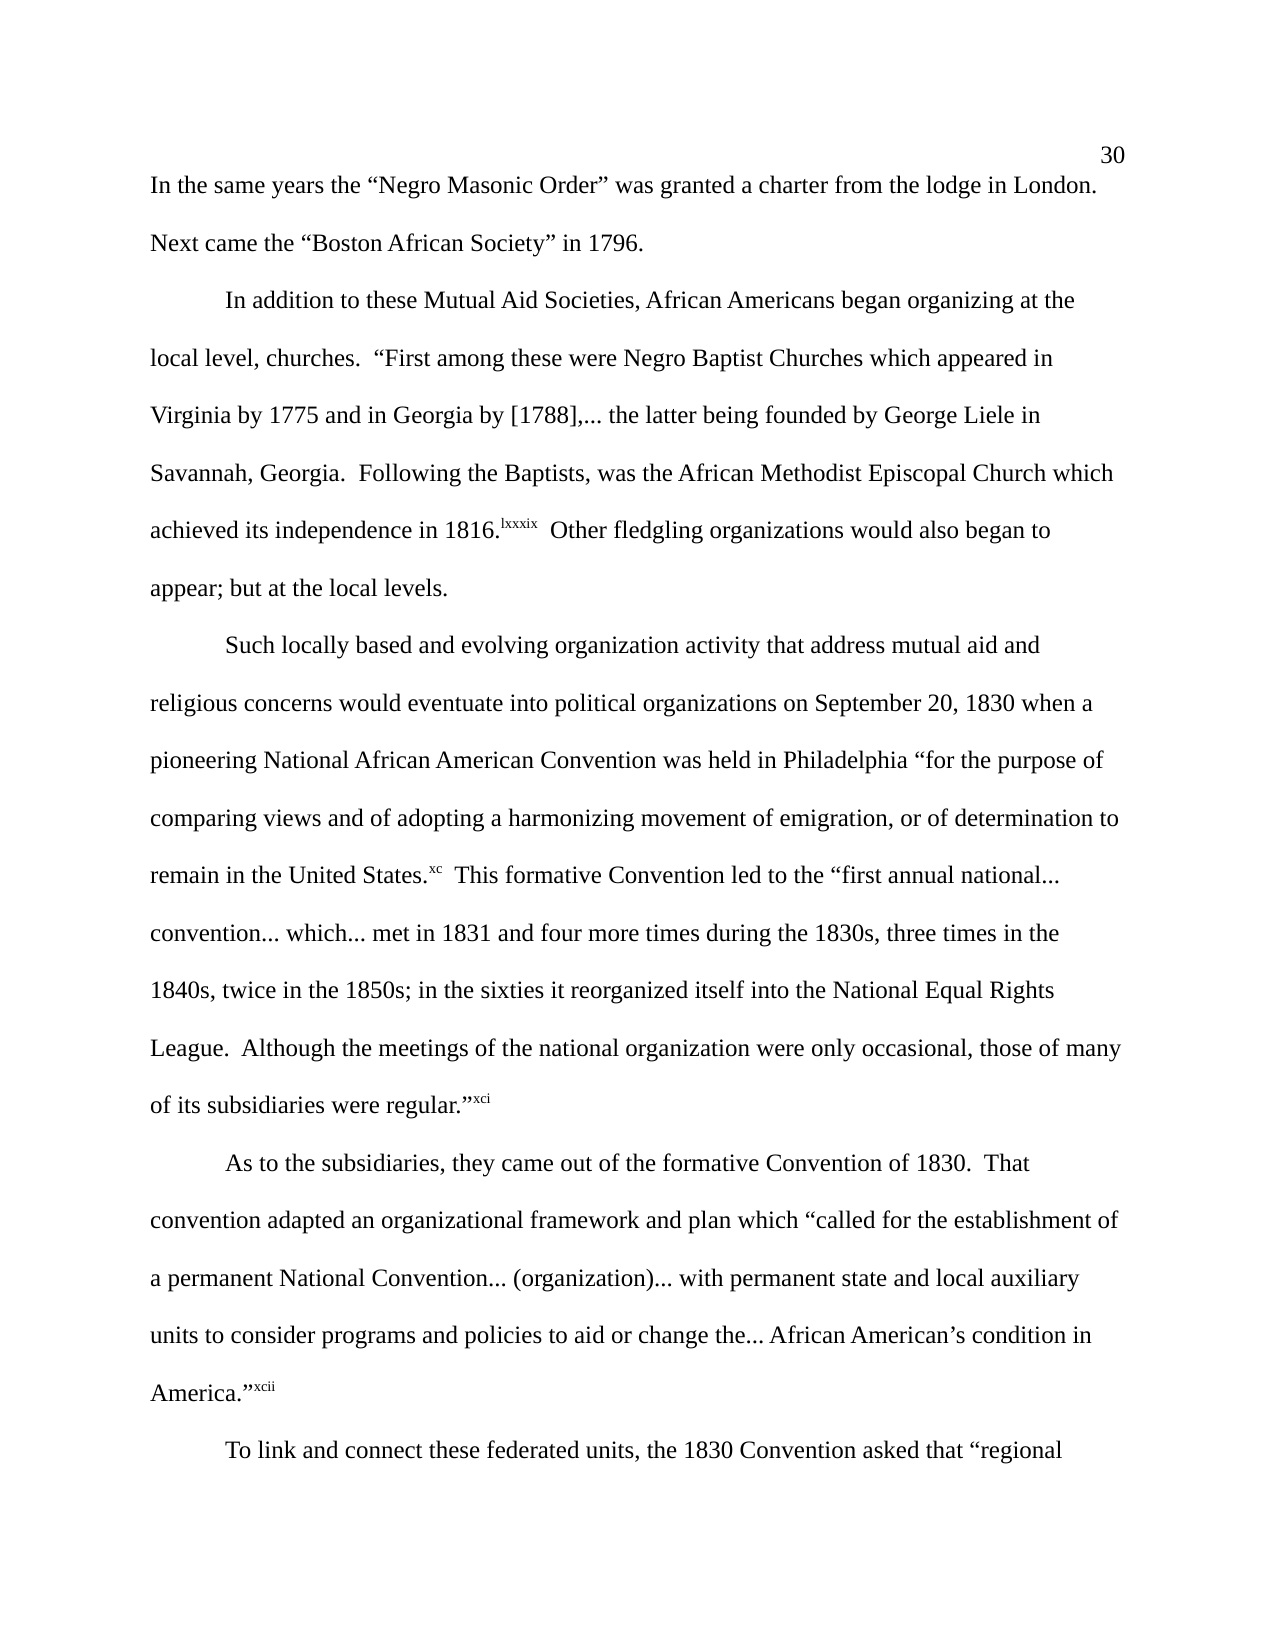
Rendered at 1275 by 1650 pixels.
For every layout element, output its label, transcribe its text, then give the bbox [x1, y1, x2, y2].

text Prior to 1830, African Americans to be sure had started to organize but only at the local levels in the country. On April 12, 1787, African Americans formed the Philadelphia Free African Society” in order to support one another in sickness, and for the benefit of their widows and fatherless children.” Shortly, thereafter, “similar societies were found... in Newport, Boston, and New York. These maintained a steady correspondence and members exchanged visits.” In the same years the “Negro Masonic Order” was granted a charter from the lodge in London. Next came the “Boston African Society” in 1796. [150, 170, 1125, 256]
text In addition to these Mutual Aid Societies, African Americans began organizing at the local level, churches. “First among these were Negro Baptist Churches which appeared in Virginia by 1775 and in Georgia by [1788],... the latter being founded by George Liele in Savannah, Georgia. Following the Baptists, was the African Methodist Episcopal Church which achieved its independence in 1816. Other fledgling organizations would also began to appear; but at the local levels. [150, 285, 1125, 601]
text To link and connect these federated units, the 1830 Convention asked that “regional [150, 1435, 1125, 1464]
text As to the subsidiaries, they came out of the formative Convention of 1830. That convention adapted an organizational framework and plan which “called for the establishment of a permanent National Convention... (organization)... with permanent state and local auxiliary units to consider programs and policies to aid or change the... African American’s condition in America.” [150, 1148, 1125, 1406]
text Such locally based and evolving organization activity that address mutual aid and religious concerns would eventuate into political organizations on September 20, 1830 when a pioneering National African American Convention was held in Philadelphia “for the purpose of comparing views and of adopting a harmonizing movement of emigration, or of determination to remain in the United States. This formative Convention led to the “first annual national... convention... which... met in 1831 and four more times during the 1830s, three times in the 1840s, twice in the 1850s; in the sixties it reorganized itself into the National Equal Rights League. Although the meetings of the national organization were only occasional, those of many of its subsidiaries were regular.” [150, 630, 1125, 1119]
